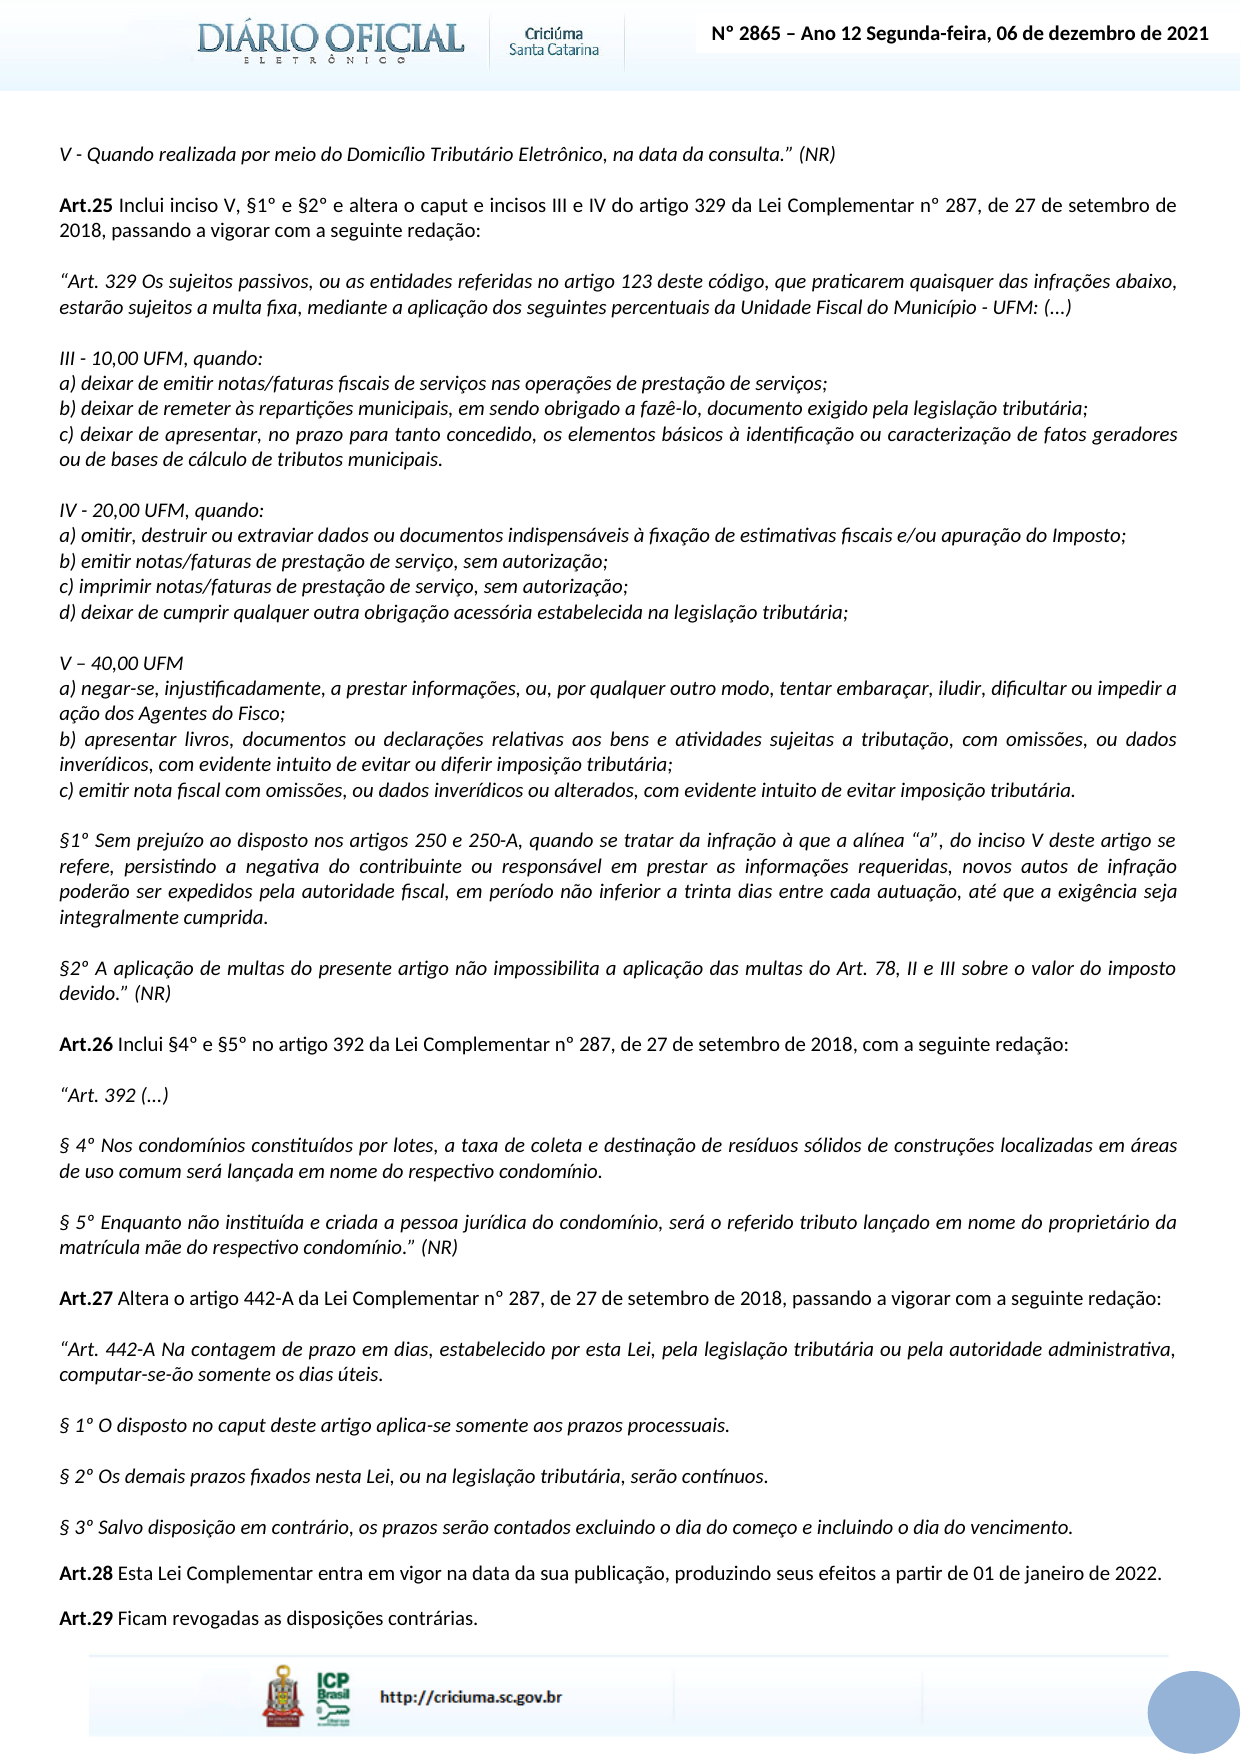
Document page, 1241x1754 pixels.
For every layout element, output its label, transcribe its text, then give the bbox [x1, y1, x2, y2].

text Art.29 Ficam revogadas as disposições contrárias. [59, 1605, 1181, 1631]
text “Art. 392 (...) [59, 1082, 1181, 1107]
text § 1º O disposto no caput deste artigo aplica-se somente aos prazos processuais. [59, 1412, 1181, 1438]
text b) deixar de remeter às repartições municipais, em sendo obrigado a fazê-lo, documento exigido pela legislação tributária; [59, 396, 1181, 421]
text Art.25 Inclui inciso V, §1º e §2º e altera o caput e incisos III e IV do artigo 329 da Lei Complementar nº 287, de 27 de setembro de 2018, passando a vigorar com a seguinte redação: [59, 192, 1181, 243]
text b) apresentar livros, documentos ou declarações relativas aos bens e atividades sujeitas a tributação, com omissões, ou dados inverídicos, com evidente intuito de evitar ou diferir imposição tributária; [59, 726, 1181, 777]
text IV - 20,00 UFM, quando: [59, 497, 1181, 523]
text “Art. 329 Os sujeitos passivos, ou as entidades referidas no artigo 123 deste código, que praticarem quaisquer das infrações abaixo, estarão sujeitos a multa fixa, mediante a aplicação dos seguintes percentuais da Unidade Fiscal do Município - UFM: (...) [59, 268, 1181, 319]
text c) emitir nota fiscal com omissões, ou dados inverídicos ou alterados, com evidente intuito de evitar imposição tributária. [59, 777, 1181, 802]
text c) deixar de apresentar, no prazo para tanto concedido, os elementos básicos à identificação ou caracterização de fatos geradores ou de bases de cálculo de tributos municipais. [59, 421, 1181, 472]
text V – 40,00 UFM [59, 650, 1181, 675]
text III - 10,00 UFM, quando: [59, 345, 1181, 370]
text §2º A aplicação de multas do presente artigo não impossibilita a aplicação das multas do Art. 78, II e III sobre o valor do imposto devido.” (NR) [59, 955, 1181, 1006]
text a) omitir, destruir ou extraviar dados ou documentos indispensáveis à fixação de estimativas fiscais e/ou apuração do Imposto; [59, 523, 1181, 548]
text § 3º Salvo disposição em contrário, os prazos serão contados excluindo o dia do começo e incluindo o dia do vencimento. [59, 1514, 1181, 1539]
text § 4º Nos condomínios constituídos por lotes, a taxa de coleta e destinação de resíduos sólidos de construções localizadas em áreas de uso comum será lançada em nome do respectivo condomínio. [59, 1133, 1181, 1183]
text §1º Sem prejuízo ao disposto nos artigos 250 e 250-A, quando se tratar da infração à que a alínea “a”, do inciso V deste artigo se refere, persistindo a negativa do contribuinte ou responsável em prestar as informações requeridas, novos autos de infração poderão ser expedidos pela autoridade fiscal, em período não inferior a trinta dias entre cada autuação, até que a exigência seja integralmente cumprida. [59, 828, 1181, 929]
text V - Quando realizada por meio do Domicílio Tributário Eletrônico, na data da consulta.” (NR) [59, 141, 1181, 167]
text Art.28 Esta Lei Complementar entra em vigor na data da sua publicação, produzindo seus efeitos a partir de 01 de janeiro de 2022. [59, 1560, 1181, 1585]
text c) imprimir notas/faturas de prestação de serviço, sem autorização; [59, 573, 1181, 599]
text a) negar-se, injustificadamente, a prestar informações, ou, por qualquer outro modo, tentar embaraçar, iludir, dificultar ou impedir a ação dos Agentes do Fisco; [59, 675, 1181, 726]
text d) deixar de cumprir qualquer outra obrigação acessória estabelecida na legislação tributária; [59, 599, 1181, 624]
text a) deixar de emitir notas/faturas fiscais de serviços nas operações de prestação de serviços; [59, 370, 1181, 396]
text § 5º Enquanto não instituída e criada a pessoa jurídica do condomínio, será o referido tributo lançado em nome do proprietário da matrícula mãe do respectivo condomínio.” (NR) [59, 1209, 1181, 1260]
text Art.26 Inclui §4º e §5º no artigo 392 da Lei Complementar nº 287, de 27 de setembro de 2018, com a seguinte redação: [59, 1031, 1181, 1056]
text b) emitir notas/faturas de prestação de serviço, sem autorização; [59, 548, 1181, 573]
text Art.27 Altera o artigo 442-A da Lei Complementar nº 287, de 27 de setembro de 2018, passando a vigorar com a seguinte redação: [59, 1285, 1181, 1311]
text § 2º Os demais prazos fixados nesta Lei, ou na legislação tributária, serão contínuos. [59, 1463, 1181, 1488]
text “Art. 442-A Na contagem de prazo em dias, estabelecido por esta Lei, pela legislação tributária ou pela autoridade administrativa, computar-se-ão somente os dias úteis. [59, 1336, 1181, 1387]
